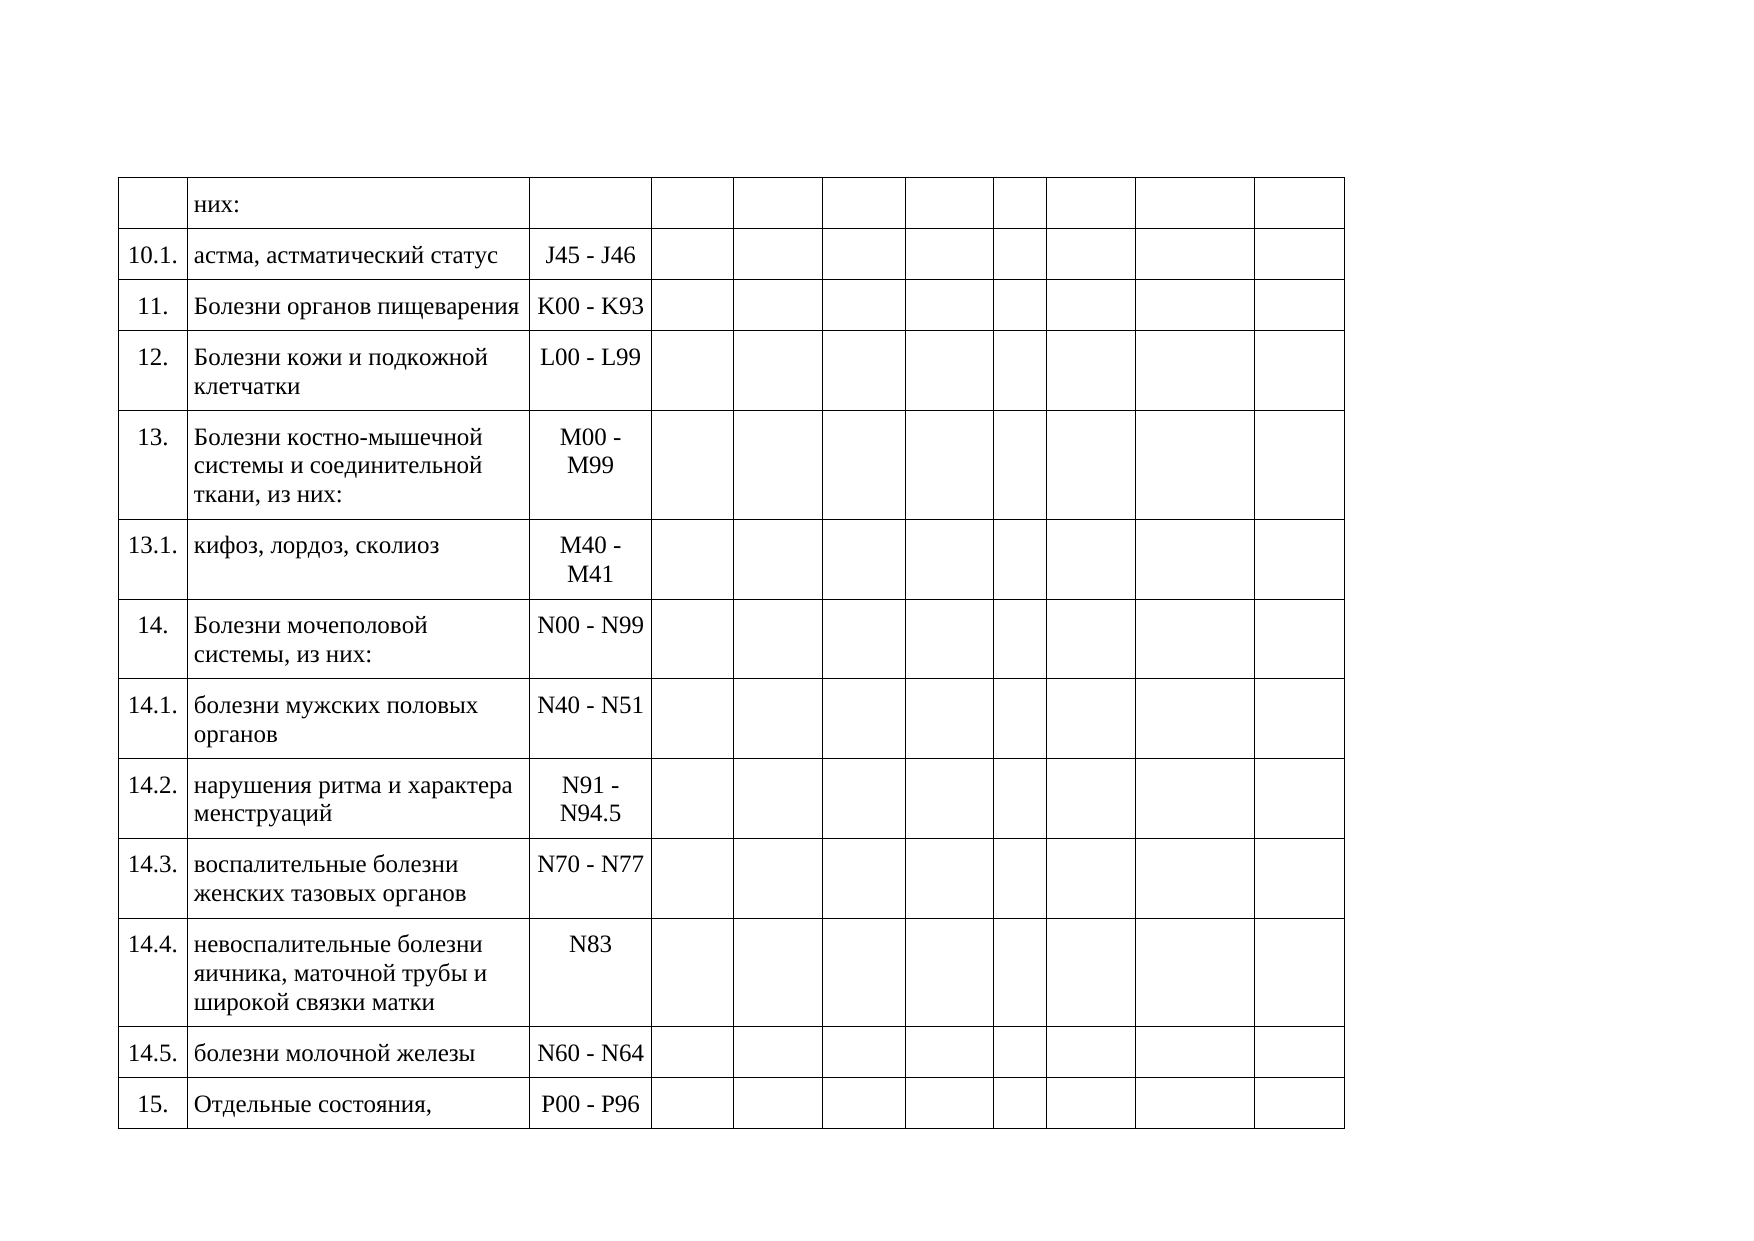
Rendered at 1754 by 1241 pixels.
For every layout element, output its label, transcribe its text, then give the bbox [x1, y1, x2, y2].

table_cell [906, 679, 993, 758]
table_cell P00 - P96 [530, 1078, 651, 1128]
table_cell [1136, 679, 1254, 758]
table_cell [906, 411, 993, 519]
table_cell [994, 600, 1046, 678]
table_cell [994, 679, 1046, 758]
table_cell [1136, 839, 1254, 918]
table_cell 14.1. [119, 679, 187, 758]
table_cell N60 - N64 [530, 1027, 651, 1077]
table_cell [652, 280, 733, 330]
table_cell 12. [119, 331, 187, 410]
table_cell M00 - M99 [530, 411, 651, 519]
table_cell [994, 229, 1046, 279]
table_cell [823, 1027, 905, 1077]
table_cell [734, 759, 822, 838]
table_cell [1255, 229, 1344, 279]
table_cell [1047, 919, 1135, 1026]
table_cell [1255, 331, 1344, 410]
table_cell [823, 178, 905, 228]
table_cell [652, 600, 733, 678]
table_cell [734, 679, 822, 758]
table_cell [734, 839, 822, 918]
table_cell [823, 280, 905, 330]
table_cell нарушения ритма и характера менструаций [188, 759, 529, 838]
table_cell [906, 1078, 993, 1128]
table_cell [734, 600, 822, 678]
table_cell J45 - J46 [530, 229, 651, 279]
table_cell [1255, 839, 1344, 918]
table_cell [1255, 520, 1344, 598]
table_cell [1255, 280, 1344, 330]
table_cell [1047, 178, 1135, 228]
table_cell [906, 280, 993, 330]
table_cell [823, 331, 905, 410]
table_cell [1255, 600, 1344, 678]
table_cell [652, 839, 733, 918]
table_cell болезни мужских половых органов [188, 679, 529, 758]
table_cell K00 - K93 [530, 280, 651, 330]
table_cell [906, 759, 993, 838]
table_cell [1136, 229, 1254, 279]
table_cell [734, 178, 822, 228]
table_cell [652, 759, 733, 838]
table_cell [823, 759, 905, 838]
table_cell [1136, 1027, 1254, 1077]
table_cell [530, 178, 651, 228]
table_cell астма, астматический статус [188, 229, 529, 279]
table_cell Болезни органов пищеварения [188, 280, 529, 330]
table_cell [1255, 679, 1344, 758]
table_cell [1047, 1027, 1135, 1077]
table_cell [823, 411, 905, 519]
table_cell Болезни кожи и подкожной клетчатки [188, 331, 529, 410]
table_cell невоспалительные болезни яичника, маточной трубы и широкой связки матки [188, 919, 529, 1026]
table_cell 13. [119, 411, 187, 519]
table_cell [1047, 1078, 1135, 1128]
table_cell L00 - L99 [530, 331, 651, 410]
table_cell [1255, 1078, 1344, 1128]
table_cell [823, 229, 905, 279]
table_cell [823, 839, 905, 918]
table_cell [652, 229, 733, 279]
table_cell N70 - N77 [530, 839, 651, 918]
table_cell [1255, 919, 1344, 1026]
table_cell N91 - N94.5 [530, 759, 651, 838]
table_cell [1136, 178, 1254, 228]
table_cell [1047, 229, 1135, 279]
table_cell [734, 331, 822, 410]
table_cell 14.2. [119, 759, 187, 838]
table_cell N40 - N51 [530, 679, 651, 758]
table_cell [652, 411, 733, 519]
table_cell [1047, 520, 1135, 598]
table_cell N00 - N99 [530, 600, 651, 678]
table_cell [906, 919, 993, 1026]
table_cell Отдельные состояния, [188, 1078, 529, 1128]
table_cell [994, 1027, 1046, 1077]
table_cell [823, 919, 905, 1026]
table_cell них: [188, 178, 529, 228]
table_cell [1047, 331, 1135, 410]
table_cell [906, 839, 993, 918]
table_cell [1136, 759, 1254, 838]
table_cell [734, 1078, 822, 1128]
table_cell [994, 520, 1046, 598]
table_cell 14.3. [119, 839, 187, 918]
table_cell [734, 1027, 822, 1077]
table_cell [1047, 411, 1135, 519]
table_cell M40 - M41 [530, 520, 651, 598]
table_cell [994, 759, 1046, 838]
table_cell 14.5. [119, 1027, 187, 1077]
table_cell [652, 331, 733, 410]
table_cell [652, 1027, 733, 1077]
table_cell [734, 280, 822, 330]
table_cell [652, 1078, 733, 1128]
table_cell [1136, 280, 1254, 330]
table_cell [994, 178, 1046, 228]
table_cell [994, 1078, 1046, 1128]
table_cell [1136, 331, 1254, 410]
table_cell [994, 839, 1046, 918]
table_cell [823, 600, 905, 678]
table_cell [994, 919, 1046, 1026]
table_cell [994, 411, 1046, 519]
table_cell [823, 1078, 905, 1128]
table_cell [1136, 600, 1254, 678]
table_cell [1255, 1027, 1344, 1077]
table_cell [119, 178, 187, 228]
table_cell Болезни костно-мышечной системы и соединительной ткани, из них: [188, 411, 529, 519]
table_cell воспалительные болезни женских тазовых органов [188, 839, 529, 918]
table_cell [652, 919, 733, 1026]
table_cell [823, 679, 905, 758]
table_cell [734, 919, 822, 1026]
table_cell [1136, 919, 1254, 1026]
table_cell [906, 600, 993, 678]
table_cell [994, 331, 1046, 410]
table_cell [1255, 411, 1344, 519]
table_cell 15. [119, 1078, 187, 1128]
table_cell [1136, 1078, 1254, 1128]
table_cell [1047, 759, 1135, 838]
table_cell [906, 229, 993, 279]
table_cell 13.1. [119, 520, 187, 598]
table_cell [906, 331, 993, 410]
table_cell [652, 178, 733, 228]
table_cell кифоз, лордоз, сколиоз [188, 520, 529, 598]
table_cell [994, 280, 1046, 330]
table_cell болезни молочной железы [188, 1027, 529, 1077]
table_cell [1047, 679, 1135, 758]
table_cell 14. [119, 600, 187, 678]
table_cell [1047, 600, 1135, 678]
table_cell [652, 520, 733, 598]
table_cell [652, 679, 733, 758]
table_cell [734, 411, 822, 519]
table_cell [823, 520, 905, 598]
table_cell Болезни мочеполовой системы, из них: [188, 600, 529, 678]
table_cell [1255, 178, 1344, 228]
table_cell [1136, 520, 1254, 598]
table_cell 11. [119, 280, 187, 330]
table_cell 10.1. [119, 229, 187, 279]
table_cell [734, 229, 822, 279]
table_cell [1255, 759, 1344, 838]
table_cell [1136, 411, 1254, 519]
table_cell [906, 520, 993, 598]
table_cell [1047, 280, 1135, 330]
table_cell [1047, 839, 1135, 918]
table_cell [734, 520, 822, 598]
table_cell 14.4. [119, 919, 187, 1026]
table_cell [906, 1027, 993, 1077]
table_cell N83 [530, 919, 651, 1026]
table_cell [906, 178, 993, 228]
